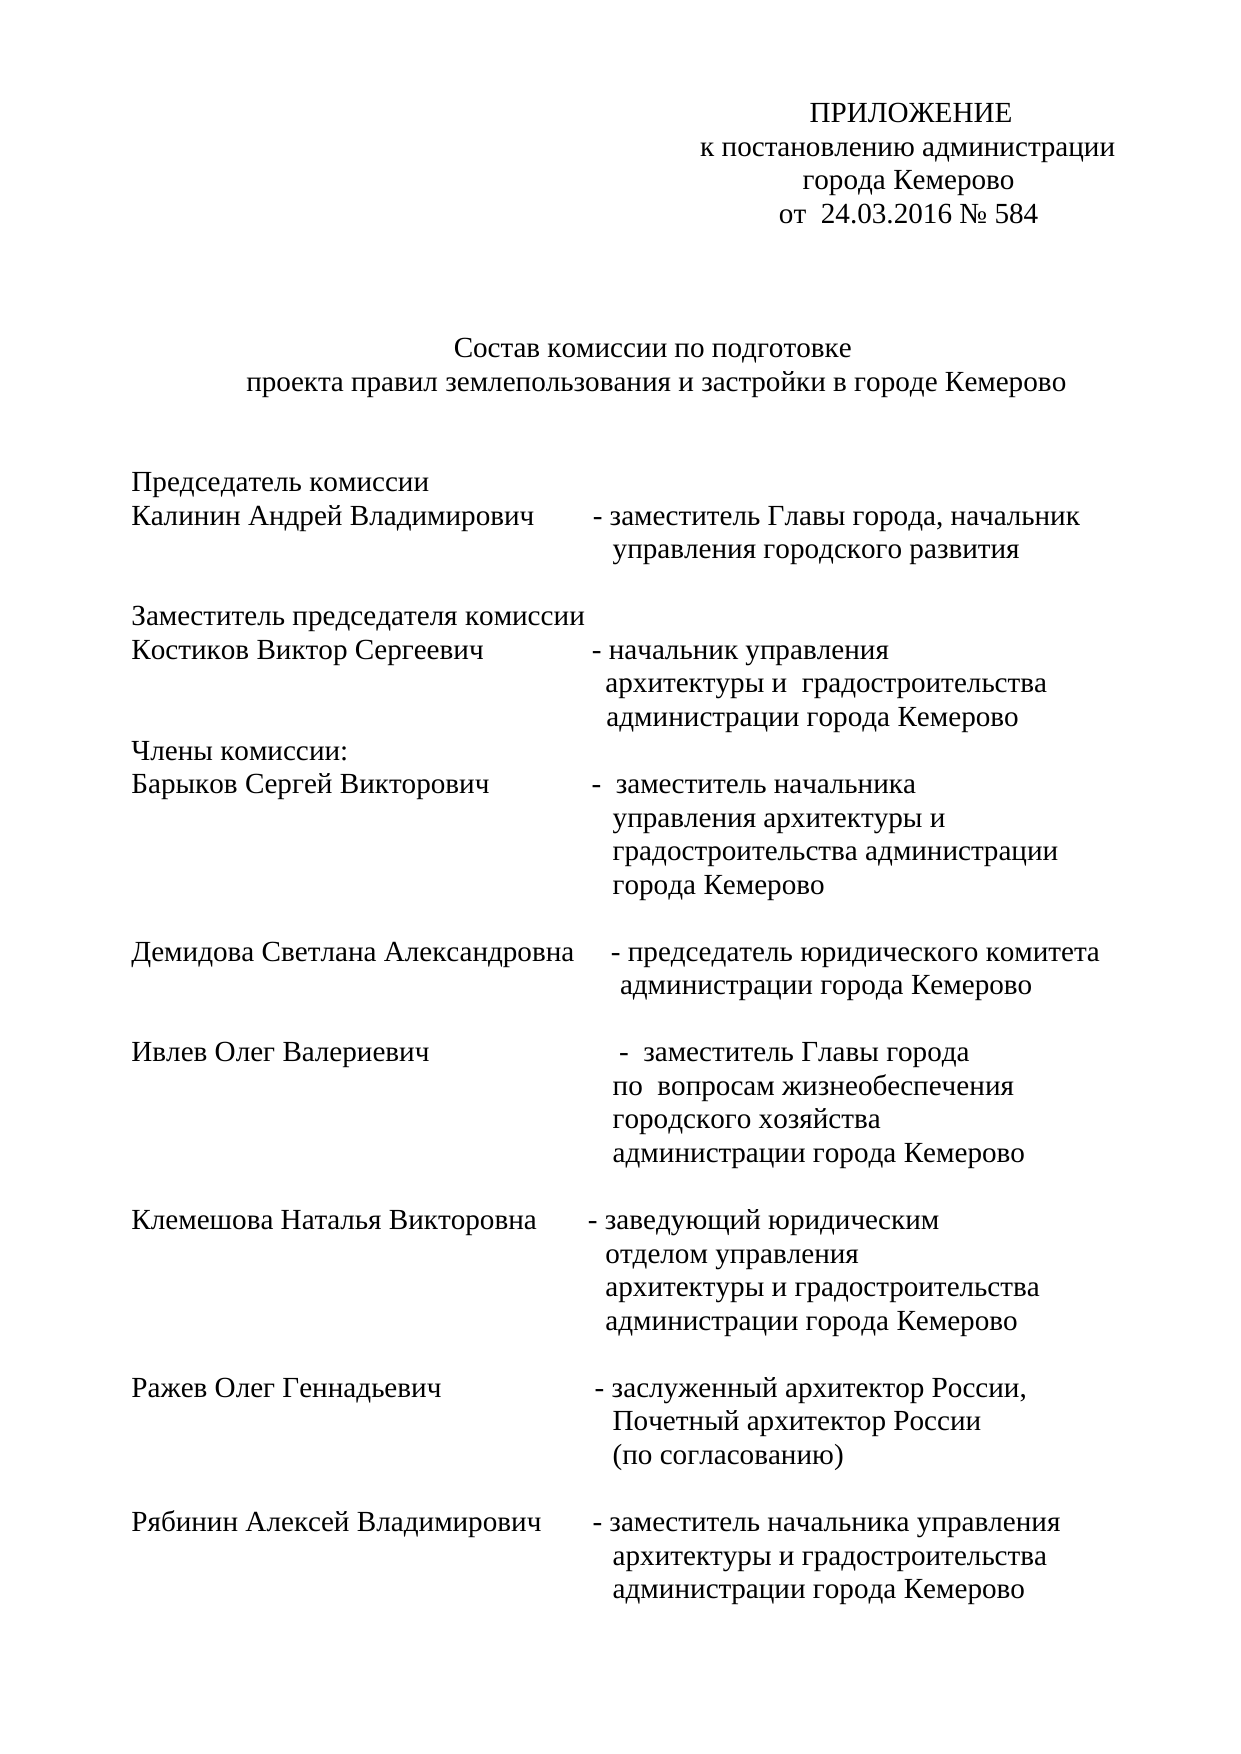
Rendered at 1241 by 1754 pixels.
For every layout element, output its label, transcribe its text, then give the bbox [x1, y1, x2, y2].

title администрации города Кемерово [131, 1571, 1125, 1605]
title Костиков Виктор Сергеевич - начальник управления [131, 632, 1125, 666]
text проекта правил землепользования и застройки в городе Кемерово [131, 364, 1125, 397]
text к постановлению администрации [131, 129, 1125, 162]
text администрации города Кемерово [131, 967, 1125, 1001]
text Состав комиссии по подготовке [131, 330, 1125, 364]
text архитектуры и градостроительства [131, 1269, 1125, 1303]
text отделом управления [131, 1236, 1125, 1269]
text Члены комиссии: [131, 733, 1125, 766]
text города Кемерово [131, 867, 1125, 900]
text от 24.03.2016 № 584 [647, 196, 1125, 229]
text Калинин Андрей Владимирович - заместитель Главы города, начальник [131, 498, 1125, 531]
text управления архитектуры и [131, 800, 1125, 833]
text Ражев Олег Геннадьевич - заслуженный архитектор России, [131, 1370, 1125, 1403]
text ПРИЛОЖЕНИЕ [131, 95, 1125, 129]
text градостроительства администрации [131, 833, 1125, 867]
text Почетный архитектор России [131, 1403, 1125, 1437]
text Барыков Сергей Викторович - заместитель начальника [131, 766, 1125, 800]
text городского хозяйства [131, 1102, 1125, 1135]
text (по согласованию) [131, 1437, 1154, 1471]
text Заместитель председателя комиссии [131, 598, 1125, 632]
text управления городского развития [131, 531, 1125, 565]
title Рябинин Алексей Владимирович - заместитель начальника управления [131, 1504, 1125, 1538]
text администрации города Кемерово [131, 1303, 1125, 1336]
text администрации города Кемерово [131, 1135, 1125, 1169]
text Председатель комиссии [131, 464, 1125, 498]
title администрации города Кемерово [131, 699, 1125, 733]
text по вопросам жизнеобеспечения [131, 1068, 1125, 1102]
title архитектуры и градостроительства [131, 1538, 1125, 1571]
text Ивлев Олег Валериевич - заместитель Главы города [131, 1034, 1125, 1068]
text Демидова Светлана Александровна - председатель юридического комитета [131, 934, 1125, 967]
text Клемешова Наталья Викторовна - заведующий юридическим [131, 1202, 1125, 1236]
text города Кемерово [721, 162, 1125, 196]
title архитектуры и градостроительства [131, 666, 1125, 699]
